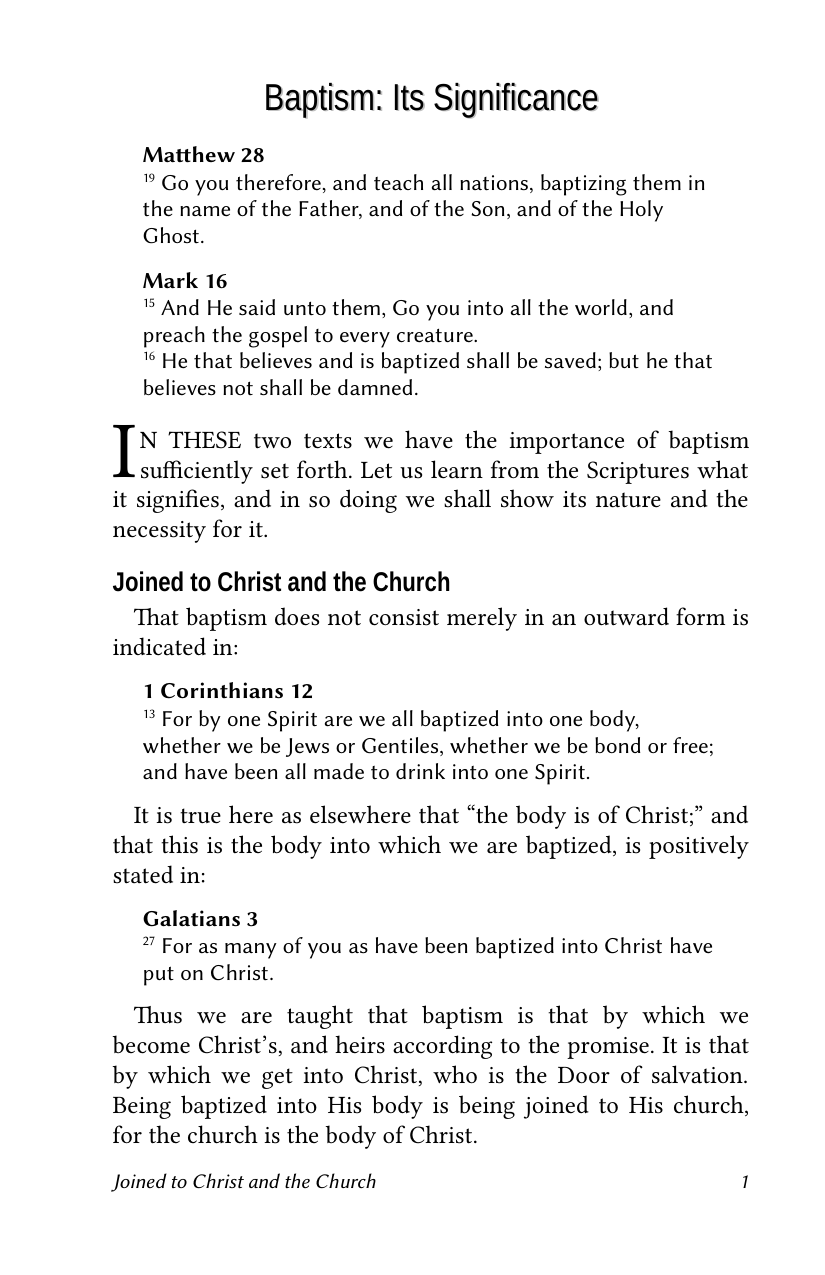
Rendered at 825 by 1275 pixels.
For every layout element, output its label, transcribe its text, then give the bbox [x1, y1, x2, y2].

text 16 He that believes and is baptized shall be saved; but he that believes not shall be damned. [142, 348, 720, 401]
text 1 Corinthians 12 [142, 678, 750, 704]
text 27 For as many of you as have been baptized into Christ have put on Christ. [142, 933, 720, 986]
subtitle Joined to Christ and the Church [112, 566, 750, 597]
text Galatians 3 [142, 906, 750, 932]
text Thus we are taught that baptism is that by which we become Christ’s, and heirs according to the promise. It is that by which we get into Christ, who is the Door of salvation. Being baptized into His body is being joined to His church, for the church is the body of Christ. [112, 1001, 750, 1149]
text That baptism does not consist merely in an outward form is indicated in: [112, 603, 750, 662]
text 15 And He said unto them, Go you into all the world, and preach the gospel to every creature. [142, 295, 720, 348]
text It is true here as elsewhere that “the body is of Christ;” and that this is the body into which we are baptized, is positively stated in: [112, 801, 750, 889]
title Baptism: Its Significance [112, 75, 750, 118]
text IN THESE two texts we have the importance of baptism sufficiently set forth. Let us learn from the Scriptures what it signifies, and in so doing we shall show its nature and the necessity for it. [112, 426, 750, 544]
text 13 For by one Spirit are we all baptized into one body, whether we be Jews or Gentiles, whether we be bond or free; and have been all made to drink into one Spirit. [142, 706, 720, 785]
text 19 Go you therefore, and teach all nations, baptizing them in the name of the Father, and of the Son, and of the Holy Ghost. [142, 169, 720, 249]
text Matthew 28 [142, 142, 750, 168]
text Mark 16 [142, 267, 750, 294]
